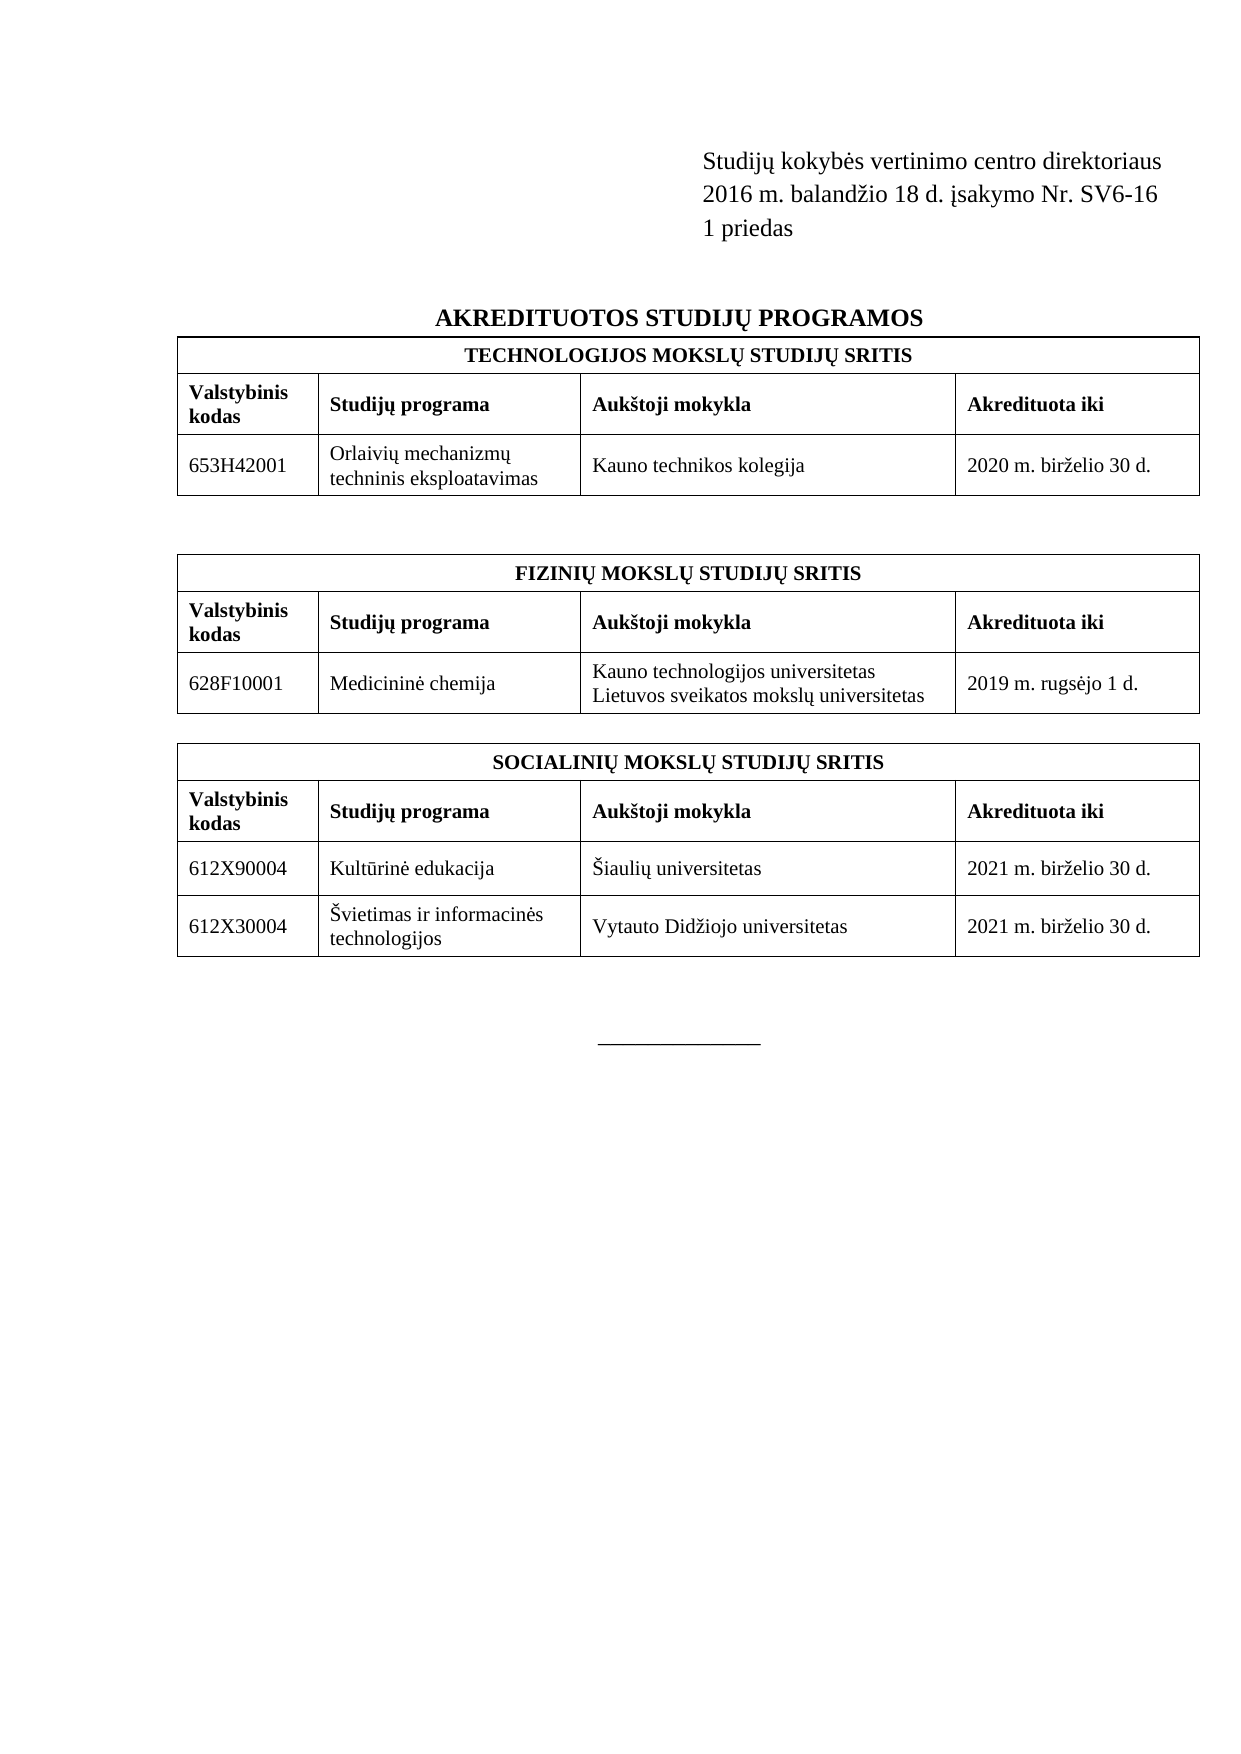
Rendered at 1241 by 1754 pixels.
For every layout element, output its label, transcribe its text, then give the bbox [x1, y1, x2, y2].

table_cell 612X30004 [178, 896, 318, 956]
table_cell 2019 m. rugsėjo 1 d. [956, 653, 1199, 713]
table_cell Aukštoji mokykla [581, 781, 955, 841]
table_cell 628F10001 [178, 653, 318, 713]
text 1 priedas [702, 213, 1181, 242]
table_cell 2021 m. birželio 30 d. [956, 896, 1199, 956]
table_header SOCIALINIŲ mokslų studijų sritis [178, 744, 1199, 780]
table_cell Kultūrinė edukacija [319, 842, 580, 895]
table_cell Aukštoji mokykla [581, 374, 955, 434]
table_cell Akredituota iki [956, 374, 1199, 434]
table_cell 612X90004 [178, 842, 318, 895]
table_cell Vytauto Didžiojo universitetas [581, 896, 955, 956]
table_cell Kauno technikos kolegija [581, 435, 955, 495]
table_header TECHNOLOGIJOS mokslų studijų sritis [178, 338, 1199, 373]
text Studijų kokybės vertinimo centro direktoriaus 2016 m. balandžio 18 d. įsakymo Nr. SV6-16 [702, 146, 1181, 208]
table_cell Orlaivių mechanizmų techninis eksploatavimas [319, 435, 580, 495]
table_cell Aukštoji mokykla [581, 592, 955, 652]
table_cell Akredituota iki [956, 781, 1199, 841]
table_cell 2020 m. birželio 30 d. [956, 435, 1199, 495]
table_cell Šiaulių universitetas [581, 842, 955, 895]
table_cell Studijų programa [319, 592, 580, 652]
text _____________ [177, 1019, 1181, 1048]
text AKREDITUOTOS STUDIJŲ PROGRAMOS [177, 303, 1181, 332]
table_cell Akredituota iki [956, 592, 1199, 652]
table_cell Valstybinis kodas [178, 781, 318, 841]
table_cell Medicininė chemija [319, 653, 580, 713]
table_cell Studijų programa [319, 781, 580, 841]
table_cell 2021 m. birželio 30 d. [956, 842, 1199, 895]
table_cell Kauno technologijos universitetas Lietuvos sveikatos mokslų universitetas [581, 653, 955, 713]
table_cell Valstybinis kodas [178, 374, 318, 434]
table_header FIZINIŲ mokslų studijų sritis [178, 555, 1199, 591]
table_cell Studijų programa [319, 374, 580, 434]
table_cell Švietimas ir informacinės technologijos [319, 896, 580, 956]
table_cell Valstybinis kodas [178, 592, 318, 652]
table_cell 653H42001 [178, 435, 318, 495]
